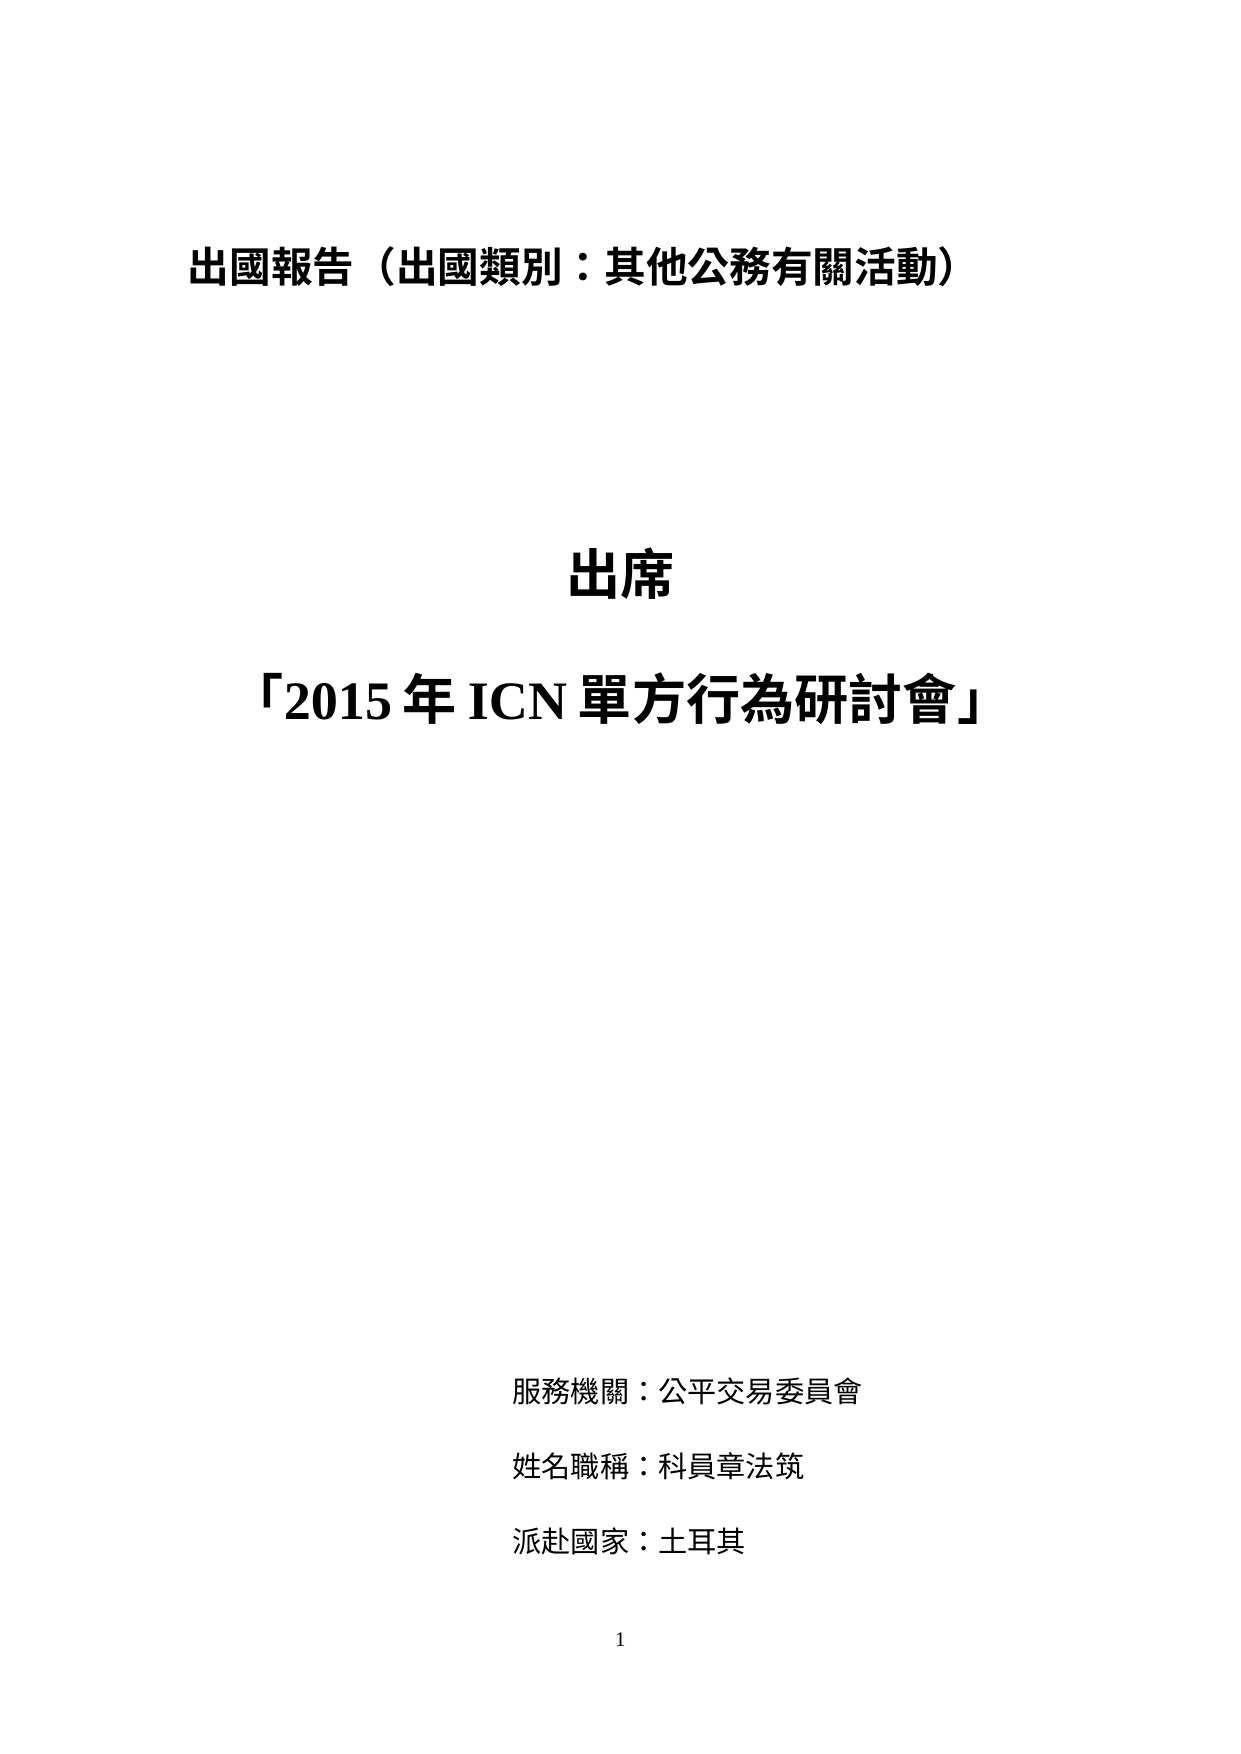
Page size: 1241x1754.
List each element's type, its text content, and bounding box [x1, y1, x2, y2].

text 派赴國家：土耳其 [512, 1502, 1053, 1577]
text 出國報告（出國類別：其他公務有關活動） [187, 227, 1053, 302]
text 「2015年ICN單方行為研討會」 [187, 639, 1053, 752]
text 出席 [187, 514, 1053, 627]
text 服務機關：公平交易委員會 [512, 1352, 1053, 1427]
text 姓名職稱：科員章法筑 [512, 1427, 1053, 1502]
